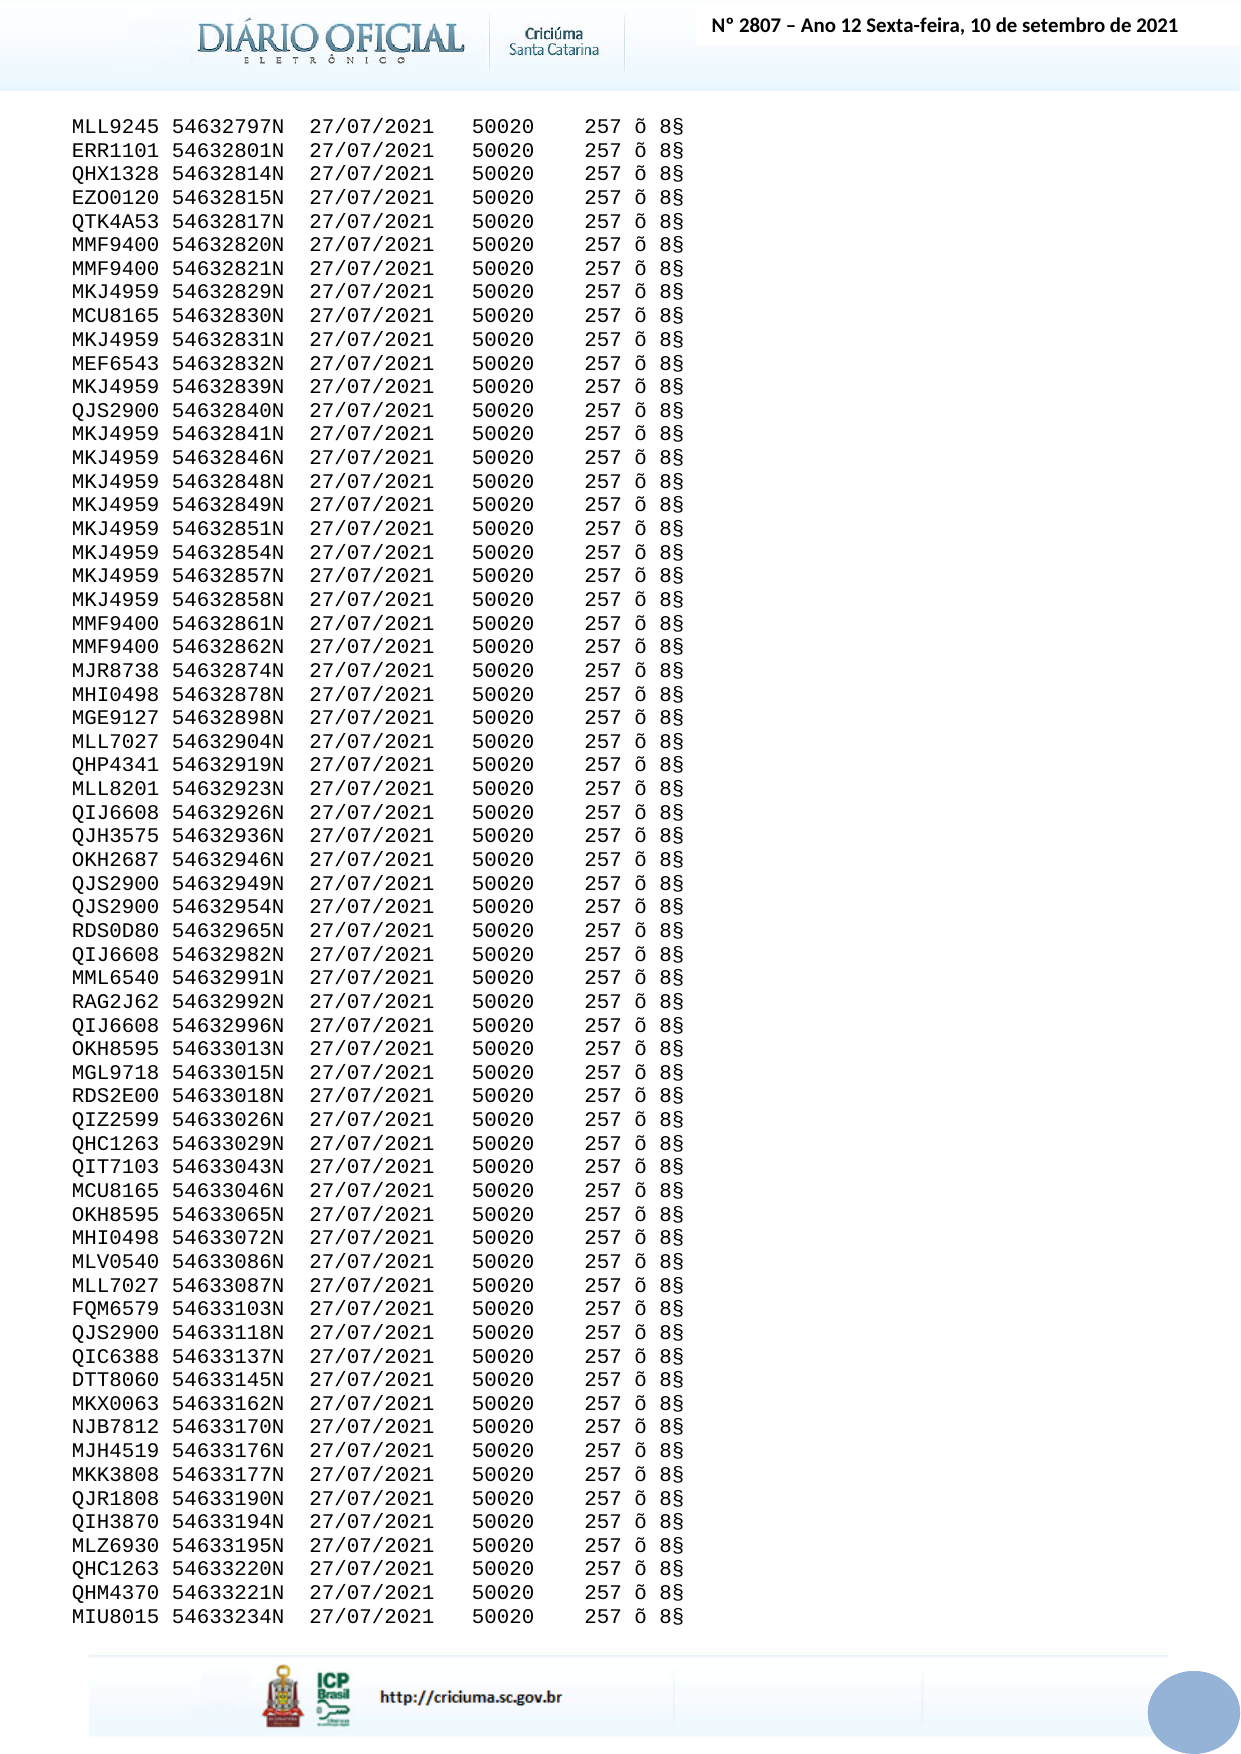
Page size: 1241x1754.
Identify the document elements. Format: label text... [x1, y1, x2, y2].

text QJH3575 54632936N 27/07/2021 50020 257 õ 8§ [59, 825, 1181, 849]
text QHP4341 54632919N 27/07/2021 50020 257 õ 8§ [59, 754, 1181, 778]
text MMF9400 54632862N 27/07/2021 50020 257 õ 8§ [59, 636, 1181, 660]
text OKH8595 54633013N 27/07/2021 50020 257 õ 8§ [59, 1038, 1181, 1062]
text QIC6388 54633137N 27/07/2021 50020 257 õ 8§ [59, 1346, 1181, 1369]
text MLL7027 54633087N 27/07/2021 50020 257 õ 8§ [59, 1275, 1181, 1298]
text QIH3870 54633194N 27/07/2021 50020 257 õ 8§ [59, 1511, 1181, 1535]
text QHM4370 54633221N 27/07/2021 50020 257 õ 8§ [59, 1582, 1181, 1606]
text OKH2687 54632946N 27/07/2021 50020 257 õ 8§ [59, 849, 1181, 873]
text RDS2E00 54633018N 27/07/2021 50020 257 õ 8§ [59, 1086, 1181, 1109]
text MCU8165 54633046N 27/07/2021 50020 257 õ 8§ [59, 1180, 1181, 1204]
text MJR8738 54632874N 27/07/2021 50020 257 õ 8§ [59, 660, 1181, 683]
text QIZ2599 54633026N 27/07/2021 50020 257 õ 8§ [59, 1109, 1181, 1133]
text MMF9400 54632861N 27/07/2021 50020 257 õ 8§ [59, 613, 1181, 636]
text DTT8060 54633145N 27/07/2021 50020 257 õ 8§ [59, 1369, 1181, 1393]
text MKJ4959 54632854N 27/07/2021 50020 257 õ 8§ [59, 542, 1181, 565]
text NJB7812 54633170N 27/07/2021 50020 257 õ 8§ [59, 1417, 1181, 1440]
text QHC1263 54633220N 27/07/2021 50020 257 õ 8§ [59, 1558, 1181, 1582]
text QJS2900 54632954N 27/07/2021 50020 257 õ 8§ [59, 896, 1181, 920]
text MKJ4959 54632858N 27/07/2021 50020 257 õ 8§ [59, 589, 1181, 613]
text MKJ4959 54632851N 27/07/2021 50020 257 õ 8§ [59, 518, 1181, 542]
text RDS0D80 54632965N 27/07/2021 50020 257 õ 8§ [59, 920, 1181, 944]
text QTK4A53 54632817N 27/07/2021 50020 257 õ 8§ [59, 211, 1181, 234]
text OKH8595 54633065N 27/07/2021 50020 257 õ 8§ [59, 1204, 1181, 1227]
text FQM6579 54633103N 27/07/2021 50020 257 õ 8§ [59, 1298, 1181, 1322]
text MGL9718 54633015N 27/07/2021 50020 257 õ 8§ [59, 1062, 1181, 1086]
text MKJ4959 54632849N 27/07/2021 50020 257 õ 8§ [59, 494, 1181, 518]
text MHI0498 54632878N 27/07/2021 50020 257 õ 8§ [59, 683, 1181, 707]
text MKJ4959 54632839N 27/07/2021 50020 257 õ 8§ [59, 376, 1181, 400]
text MKJ4959 54632841N 27/07/2021 50020 257 õ 8§ [59, 423, 1181, 447]
text QIJ6608 54632982N 27/07/2021 50020 257 õ 8§ [59, 944, 1181, 967]
text EZO0120 54632815N 27/07/2021 50020 257 õ 8§ [59, 187, 1181, 211]
text QJS2900 54632949N 27/07/2021 50020 257 õ 8§ [59, 873, 1181, 896]
text MKX0063 54633162N 27/07/2021 50020 257 õ 8§ [59, 1393, 1181, 1417]
text MLZ6930 54633195N 27/07/2021 50020 257 õ 8§ [59, 1535, 1181, 1558]
text MGE9127 54632898N 27/07/2021 50020 257 õ 8§ [59, 707, 1181, 731]
text MKJ4959 54632848N 27/07/2021 50020 257 õ 8§ [59, 471, 1181, 494]
text MIU8015 54633234N 27/07/2021 50020 257 õ 8§ [59, 1606, 1181, 1629]
text MKK3808 54633177N 27/07/2021 50020 257 õ 8§ [59, 1464, 1181, 1487]
text MHI0498 54633072N 27/07/2021 50020 257 õ 8§ [59, 1227, 1181, 1251]
text QJS2900 54632840N 27/07/2021 50020 257 õ 8§ [59, 400, 1181, 423]
text MKJ4959 54632829N 27/07/2021 50020 257 õ 8§ [59, 282, 1181, 305]
text ERR1101 54632801N 27/07/2021 50020 257 õ 8§ [59, 140, 1181, 163]
text MLL7027 54632904N 27/07/2021 50020 257 õ 8§ [59, 731, 1181, 754]
text QHX1328 54632814N 27/07/2021 50020 257 õ 8§ [59, 163, 1181, 187]
text MKJ4959 54632846N 27/07/2021 50020 257 õ 8§ [59, 447, 1181, 471]
text MLL9245 54632797N 27/07/2021 50020 257 õ 8§ [59, 116, 1181, 140]
text MEF6543 54632832N 27/07/2021 50020 257 õ 8§ [59, 352, 1181, 376]
text MMF9400 54632820N 27/07/2021 50020 257 õ 8§ [59, 234, 1181, 258]
text QIJ6608 54632926N 27/07/2021 50020 257 õ 8§ [59, 802, 1181, 825]
text MKJ4959 54632857N 27/07/2021 50020 257 õ 8§ [59, 565, 1181, 589]
text RAG2J62 54632992N 27/07/2021 50020 257 õ 8§ [59, 991, 1181, 1014]
text MMF9400 54632821N 27/07/2021 50020 257 õ 8§ [59, 258, 1181, 282]
text QIT7103 54633043N 27/07/2021 50020 257 õ 8§ [59, 1156, 1181, 1180]
text MKJ4959 54632831N 27/07/2021 50020 257 õ 8§ [59, 329, 1181, 352]
text QHC1263 54633029N 27/07/2021 50020 257 õ 8§ [59, 1133, 1181, 1156]
text MML6540 54632991N 27/07/2021 50020 257 õ 8§ [59, 967, 1181, 991]
text MJH4519 54633176N 27/07/2021 50020 257 õ 8§ [59, 1440, 1181, 1464]
text MCU8165 54632830N 27/07/2021 50020 257 õ 8§ [59, 305, 1181, 329]
text MLV0540 54633086N 27/07/2021 50020 257 õ 8§ [59, 1251, 1181, 1275]
text QJS2900 54633118N 27/07/2021 50020 257 õ 8§ [59, 1322, 1181, 1346]
text QIJ6608 54632996N 27/07/2021 50020 257 õ 8§ [59, 1014, 1181, 1038]
text MLL8201 54632923N 27/07/2021 50020 257 õ 8§ [59, 778, 1181, 802]
text QJR1808 54633190N 27/07/2021 50020 257 õ 8§ [59, 1487, 1181, 1511]
